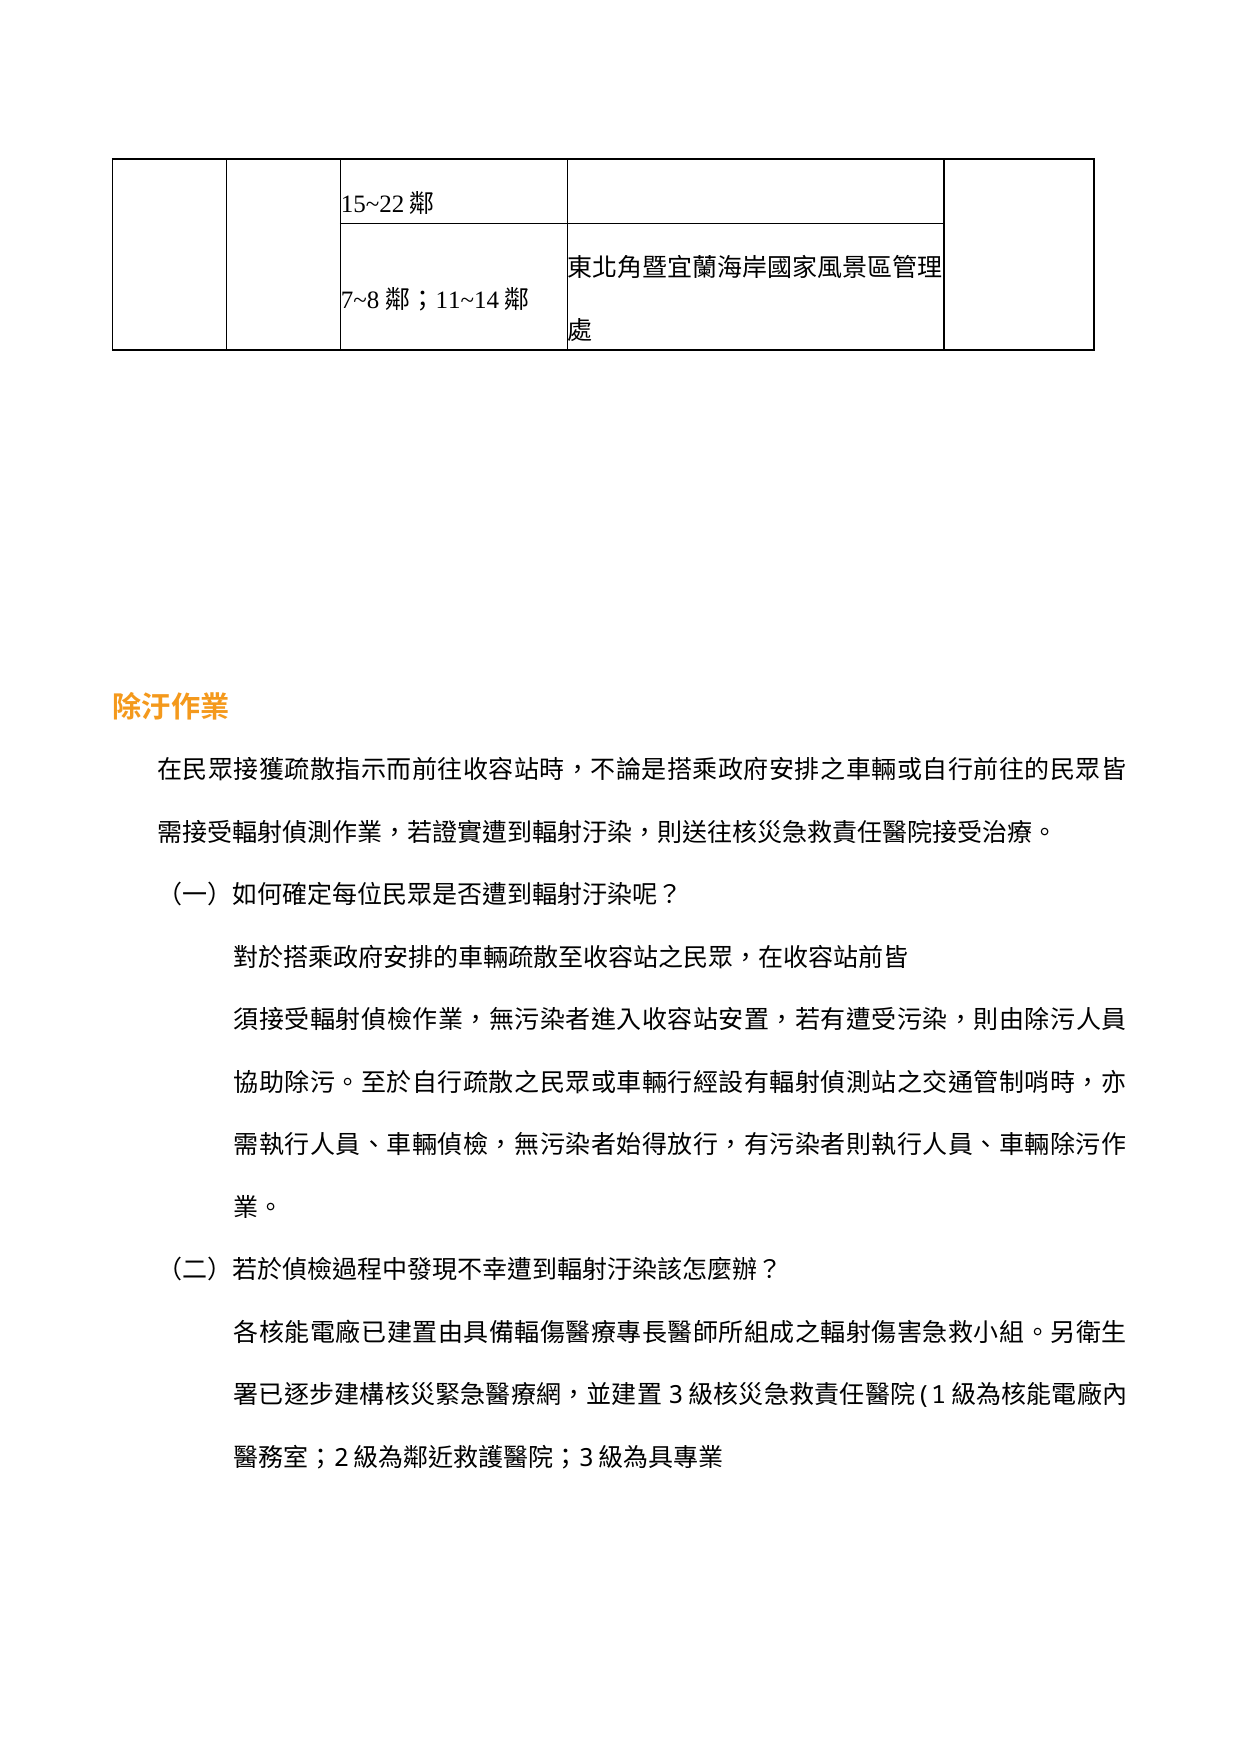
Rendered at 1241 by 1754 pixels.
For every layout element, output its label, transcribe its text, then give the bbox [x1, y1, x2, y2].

table_cell 大里遊客服務中心 [945, 160, 1093, 349]
text 在民眾接獲疏散指示而前往收容站時，不論是搭乘政府安排之車輛或自行前往的民眾皆需接受輻射偵測作業，若證實遭到輻射汙染，則送往核災急救責任醫院接受治療。 [157, 726, 1128, 851]
table_cell [227, 160, 340, 349]
table_cell 7~8 鄰；11~14鄰 [341, 224, 567, 349]
text 除汙作業 [112, 663, 1128, 726]
text （一）如何確定每位民眾是否遭到輻射汙染呢？ [157, 851, 1128, 913]
table_cell 東北角暨宜蘭海岸國家風景區管理處 [568, 224, 943, 349]
text 各核能電廠已建置由具備輻傷醫療專長醫師所組成之輻射傷害急救小組。另衛生署已逐步建構核災緊急醫療網，並建置3級核災急救責任醫院(1級為核能電廠內醫務室；2級為鄰近救護醫院；3級為具專業 [233, 1288, 1128, 1476]
table_cell [113, 160, 226, 349]
table_cell 15~22鄰 [341, 160, 567, 222]
text （二）若於偵檢過程中發現不幸遭到輻射汙染該怎麼辦？ [157, 1226, 1128, 1288]
text 對於搭乘政府安排的車輛疏散至收容站之民眾，在收容站前皆 [233, 913, 1128, 976]
table_cell [568, 160, 943, 222]
text 須接受輻射偵檢作業，無污染者進入收容站安置，若有遭受污染，則由除污人員協助除污。至於自行疏散之民眾或車輛行經設有輻射偵測站之交通管制哨時，亦需執行人員、車輛偵檢，無污染者始得放行，有污染者則執行人員、車輛除污作業。 [233, 976, 1128, 1226]
